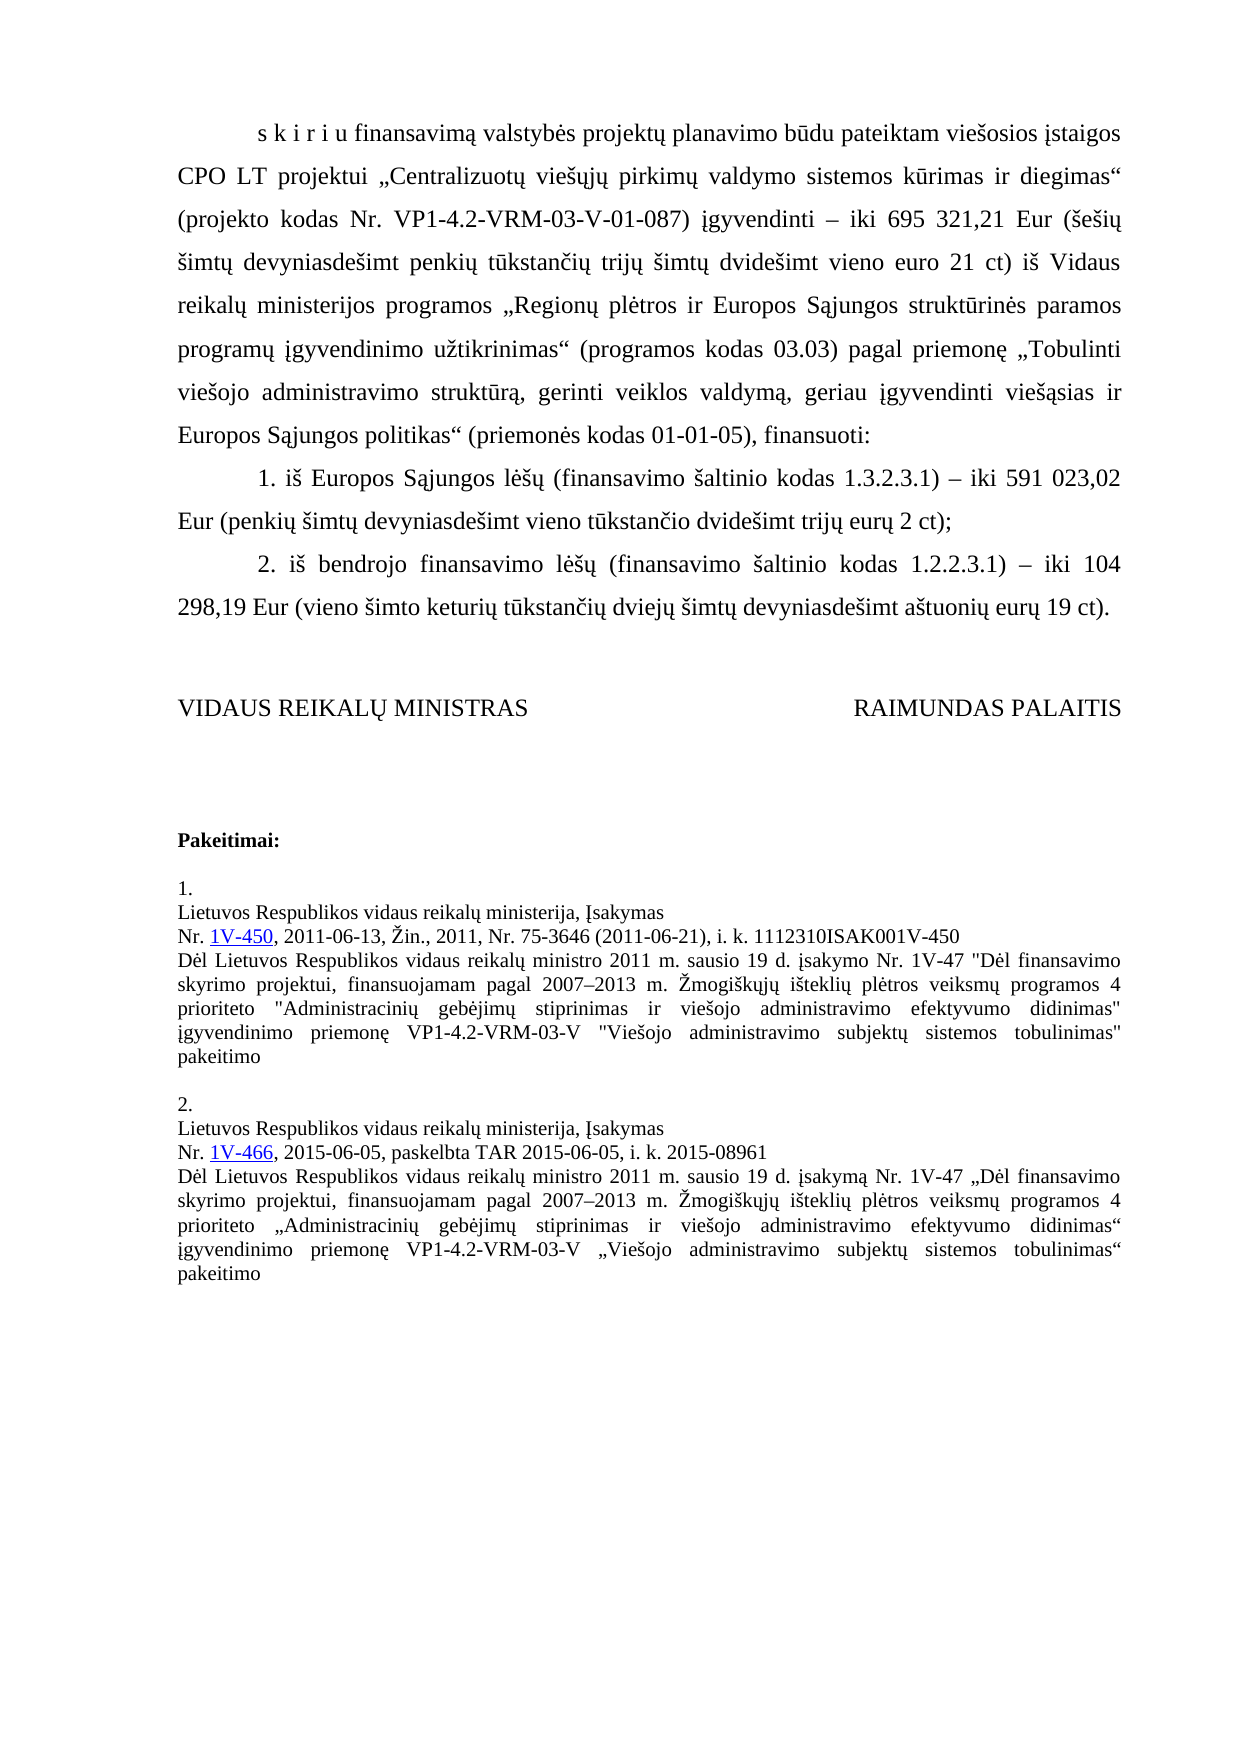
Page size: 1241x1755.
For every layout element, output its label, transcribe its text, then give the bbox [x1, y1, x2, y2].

text Dėl Lietuvos Respublikos vidaus reikalų ministro 2011 m. sausio 19 d. įsakymą Nr. 1V-47 „Dėl finansavimo skyrimo projektui, finansuojamam pagal 2007–2013 m. Žmogiškųjų išteklių plėtros veiksmų programos 4 prioriteto „Administracinių gebėjimų stiprinimas ir viešojo administravimo efektyvumo didinimas“ įgyvendinimo priemonę VP1-4.2-VRM-03-V „Viešojo administravimo subjektų sistemos tobulinimas“ pakeitimo [177, 1164, 1122, 1285]
text s k i r i u finansavimą valstybės projektų planavimo būdu pateiktam viešosios įstaigos CPO LT projektui „Centralizuotų viešųjų pirkimų valdymo sistemos kūrimas ir diegimas“ (projekto kodas Nr. VP1-4.2-VRM-03-V-01-087) įgyvendinti – iki 695 321,21 Eur (šešių šimtų devyniasdešimt penkių tūkstančių trijų šimtų dvidešimt vieno euro 21 ct) iš Vidaus reikalų ministerijos programos „Regionų plėtros ir Europos Sąjungos struktūrinės paramos programų įgyvendinimo užtikrinimas“ (programos kodas 03.03) pagal priemonę „Tobulinti viešojo administravimo struktūrą, gerinti veiklos valdymą, geriau įgyvendinti viešąsias ir Europos Sąjungos politikas“ (priemonės kodas 01-01-05), finansuoti: [177, 118, 1122, 449]
text 2. [177, 1092, 1122, 1116]
text Pakeitimai: [177, 827, 1122, 852]
text 1. [177, 876, 1122, 900]
text Dėl Lietuvos Respublikos vidaus reikalų ministro 2011 m. sausio 19 d. įsakymo Nr. 1V-47 "Dėl finansavimo skyrimo projektui, finansuojamam pagal 2007–2013 m. Žmogiškųjų išteklių plėtros veiksmų programos 4 prioriteto "Administracinių gebėjimų stiprinimas ir viešojo administravimo efektyvumo didinimas" įgyvendinimo priemonę VP1-4.2-VRM-03-V "Viešojo administravimo subjektų sistemos tobulinimas" pakeitimo [177, 948, 1122, 1068]
text 1. iš Europos Sąjungos lėšų (finansavimo šaltinio kodas 1.3.2.3.1) – iki 591 023,02 Eur (penkių šimtų devyniasdešimt vieno tūkstančio dvidešimt trijų eurų 2 ct); [177, 463, 1122, 535]
text Nr. 1V-466, 2015-06-05, paskelbta TAR 2015-06-05, i. k. 2015-08961 [177, 1140, 1122, 1164]
text Lietuvos Respublikos vidaus reikalų ministerija, Įsakymas [177, 900, 1122, 924]
text Vidaus reikalų ministras Raimundas Palaitis [177, 693, 1122, 722]
text 2. iš bendrojo finansavimo lėšų (finansavimo šaltinio kodas 1.2.2.3.1) – iki 104 298,19 Eur (vieno šimto keturių tūkstančių dviejų šimtų devyniasdešimt aštuonių eurų 19 ct). [177, 549, 1122, 621]
text Nr. 1V-450, 2011-06-13, Žin., 2011, Nr. 75-3646 (2011-06-21), i. k. 1112310ISAK001V-450 [177, 924, 1122, 948]
text Lietuvos Respublikos vidaus reikalų ministerija, Įsakymas [177, 1116, 1122, 1140]
